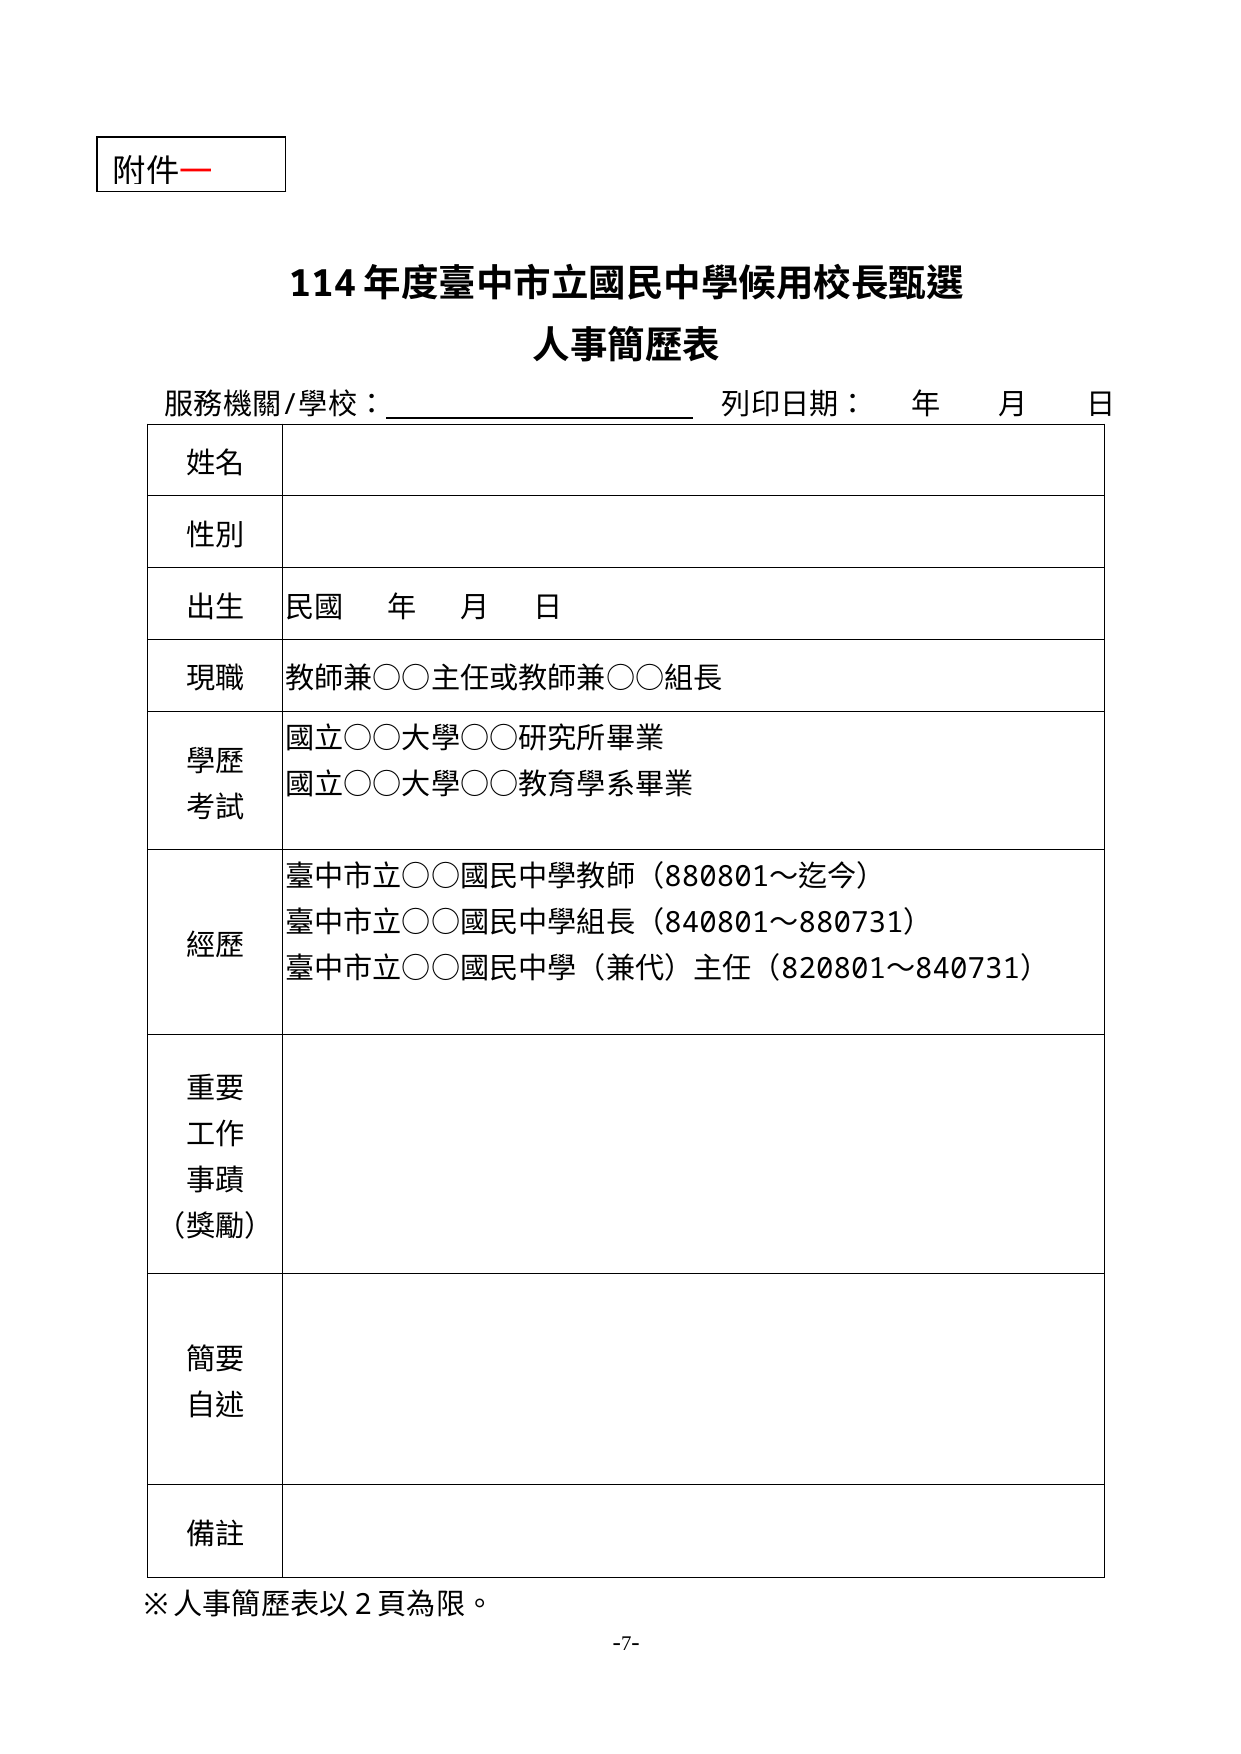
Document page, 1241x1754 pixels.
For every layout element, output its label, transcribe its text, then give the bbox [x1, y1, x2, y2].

table_cell 民國 年 月 日 [283, 568, 1104, 639]
table_cell 經歷 [148, 850, 282, 1033]
table_header [283, 425, 1104, 495]
text 人事簡歷表 [94, 315, 1157, 369]
table_cell 國立○○大學○○研究所畢業 國立○○大學○○教育學系畢業 [283, 712, 1104, 849]
table_cell 備註 [148, 1485, 282, 1577]
table_cell [283, 496, 1104, 567]
table_cell [283, 1485, 1104, 1577]
table_cell 臺中市立○○國民中學教師（880801～迄今） 臺中市立○○國民中學組長（840801～880731） 臺中市立○○國民中學（兼代）主任（820801～840731） [283, 850, 1104, 1033]
table_cell 學歷 考試 [148, 712, 282, 849]
table_cell 重要 工作 事蹟 （獎勵） [148, 1035, 282, 1273]
table_cell 出生 [148, 568, 282, 639]
text ※人事簡歷表以2頁為限。 [94, 1578, 1157, 1623]
table_cell 簡要 自述 [148, 1274, 282, 1484]
table_cell 教師兼○○主任或教師兼○○組長 [283, 640, 1104, 711]
table_cell [283, 1274, 1104, 1484]
text 附件一 [113, 145, 270, 183]
table_header 姓名 [148, 425, 282, 495]
table_cell 現職 [148, 640, 282, 711]
table_cell [283, 1035, 1104, 1273]
text 服務機關/學校： 列印日期： 年 月 日 [94, 378, 1157, 423]
table_cell 性別 [148, 496, 282, 567]
text 114年度臺中市立國民中學候用校長甄選 [94, 253, 1157, 307]
